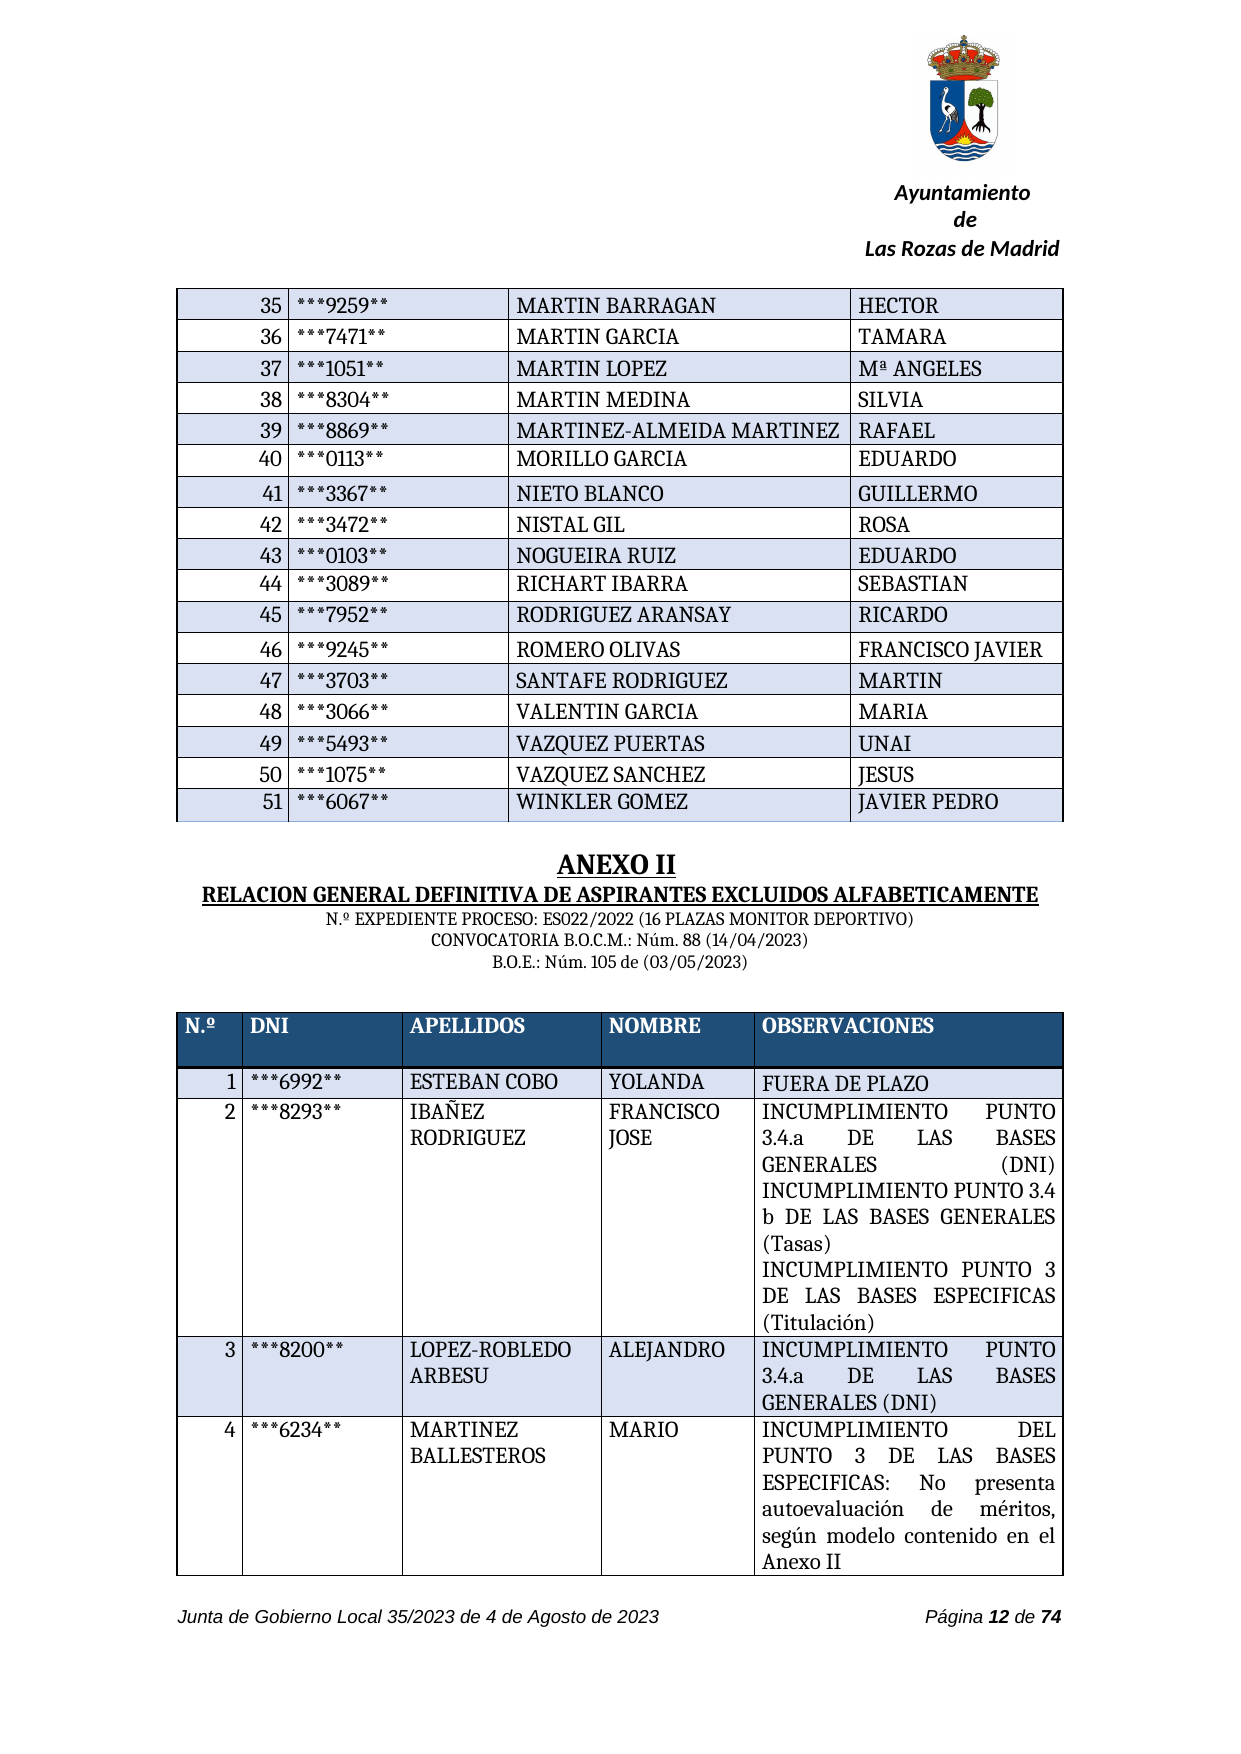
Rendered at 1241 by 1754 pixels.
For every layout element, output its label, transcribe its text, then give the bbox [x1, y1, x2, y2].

text RELACION GENERAL DEFINITIVA DE ASPIRANTES EXCLUIDOS ALFABETICAMENTE [177, 882, 1063, 908]
text ANEXO II [177, 848, 1056, 882]
table_cell MARIO [602, 1417, 754, 1575]
table_cell 49 [178, 727, 288, 757]
table_cell ***9259** [289, 289, 508, 319]
table_header DNI [243, 1013, 402, 1066]
table_cell ***1051** [289, 352, 508, 382]
table_cell 2 [178, 1099, 242, 1336]
table_cell 48 [178, 695, 288, 726]
table_cell SEBASTIAN [851, 570, 1062, 601]
table_cell MORILLO GARCIA [509, 445, 850, 476]
table_cell 50 [178, 758, 288, 788]
table_cell 45 [178, 602, 288, 632]
table_cell NISTAL GIL [509, 508, 850, 538]
text N.º EXPEDIENTE PROCESO: ES022/2022 (16 PLAZAS MONITOR DEPORTIVO) [177, 908, 1063, 930]
table_cell 42 [178, 508, 288, 538]
table_cell TAMARA [851, 320, 1062, 351]
table_cell IBAÑEZ RODRIGUEZ [403, 1099, 601, 1336]
table_cell ***8293** [243, 1099, 402, 1336]
table_header OBSERVACIONES [755, 1013, 1062, 1066]
table_cell 47 [178, 664, 288, 694]
table_cell LOPEZ-ROBLEDO ARBESU [403, 1337, 601, 1416]
table_cell 36 [178, 320, 288, 351]
table_cell ***6234** [243, 1417, 402, 1575]
table_cell MARTINEZ-ALMEIDA MARTINEZ [509, 414, 850, 444]
table_cell HECTOR [851, 289, 1062, 319]
table_header NOMBRE [602, 1013, 754, 1066]
text B.O.E.: Núm. 105 de (03/05/2023) [177, 951, 1063, 973]
table_cell GUILLERMO [851, 477, 1062, 507]
table_cell RICARDO [851, 602, 1062, 632]
table_cell MARIA [851, 695, 1062, 726]
table_cell ROMERO OLIVAS [509, 633, 850, 663]
table_cell INCUMPLIMIENTO PUNTO 3.4.a DE LAS BASES GENERALES (DNI) INCUMPLIMIENTO PUNTO 3.4 b DE LAS BASES GENERALES (Tasas) INCUMPLIMIENTO PUNTO 3 DE LAS BASES ESPECIFICAS (Titulación) [755, 1099, 1062, 1336]
text CONVOCATORIA B.O.C.M.: Núm. 88 (14/04/2023) [177, 930, 1063, 951]
table_cell VALENTIN GARCIA [509, 695, 850, 726]
table_cell 40 [178, 445, 288, 476]
table_cell 35 [178, 289, 288, 319]
table_cell MARTIN [851, 664, 1062, 694]
table_cell RICHART IBARRA [509, 570, 850, 601]
table_cell EDUARDO [851, 445, 1062, 476]
table_cell SANTAFE RODRIGUEZ [509, 664, 850, 694]
table_cell ***8869** [289, 414, 508, 444]
table_cell 37 [178, 352, 288, 382]
table_cell ***3089** [289, 570, 508, 601]
table_cell ESTEBAN COBO [403, 1069, 601, 1098]
table_cell 4 [178, 1417, 242, 1575]
table_cell MARTINEZ BALLESTEROS [403, 1417, 601, 1575]
table_cell ***3066** [289, 695, 508, 726]
table_cell 51 [178, 789, 288, 821]
table_cell 38 [178, 383, 288, 413]
table_cell ROSA [851, 508, 1062, 538]
table_cell 43 [178, 539, 288, 569]
table_cell JAVIER PEDRO [851, 789, 1062, 821]
table_cell ***1075** [289, 758, 508, 788]
table_cell NOGUEIRA RUIZ [509, 539, 850, 569]
table_cell VAZQUEZ PUERTAS [509, 727, 850, 757]
table_cell RAFAEL [851, 414, 1062, 444]
table_cell YOLANDA [602, 1069, 754, 1098]
table_cell 3 [178, 1337, 242, 1416]
table_cell 46 [178, 633, 288, 663]
table_cell 1 [178, 1069, 242, 1098]
table_cell FUERA DE PLAZO [755, 1069, 1062, 1098]
table_cell MARTIN BARRAGAN [509, 289, 850, 319]
table_cell JESUS [851, 758, 1062, 788]
table_cell ***6067** [289, 789, 508, 821]
table_cell FRANCISCO JOSE [602, 1099, 754, 1336]
table_header APELLIDOS [403, 1013, 601, 1066]
table_cell ALEJANDRO [602, 1337, 754, 1416]
table_cell MARTIN GARCIA [509, 320, 850, 351]
table_cell ***8304** [289, 383, 508, 413]
table_cell INCUMPLIMIENTO DEL PUNTO 3 DE LAS BASES ESPECIFICAS: No presenta autoevaluación de méritos, según modelo contenido en el Anexo II [755, 1417, 1062, 1575]
table_cell MARTIN LOPEZ [509, 352, 850, 382]
table_cell ***3367** [289, 477, 508, 507]
table_cell ***9245** [289, 633, 508, 663]
table_cell INCUMPLIMIENTO PUNTO 3.4.a DE LAS BASES GENERALES (DNI) [755, 1337, 1062, 1416]
table_header N.º [178, 1013, 242, 1066]
table_cell ***0113** [289, 445, 508, 476]
table_cell RODRIGUEZ ARANSAY [509, 602, 850, 632]
table_cell ***0103** [289, 539, 508, 569]
table_cell ***6992** [243, 1069, 402, 1098]
table_cell MARTIN MEDINA [509, 383, 850, 413]
table_cell EDUARDO [851, 539, 1062, 569]
table_cell 39 [178, 414, 288, 444]
table_cell ***3472** [289, 508, 508, 538]
table_cell 44 [178, 570, 288, 601]
table_cell ***8200** [243, 1337, 402, 1416]
table_cell FRANCISCO JAVIER [851, 633, 1062, 663]
table_cell SILVIA [851, 383, 1062, 413]
table_cell VAZQUEZ SANCHEZ [509, 758, 850, 788]
table_cell UNAI [851, 727, 1062, 757]
table_cell NIETO BLANCO [509, 477, 850, 507]
table_cell ***7471** [289, 320, 508, 351]
table_cell Mª ANGELES [851, 352, 1062, 382]
table_cell 41 [178, 477, 288, 507]
table_cell WINKLER GOMEZ [509, 789, 850, 821]
table_cell ***5493** [289, 727, 508, 757]
table_cell ***7952** [289, 602, 508, 632]
table_cell ***3703** [289, 664, 508, 694]
